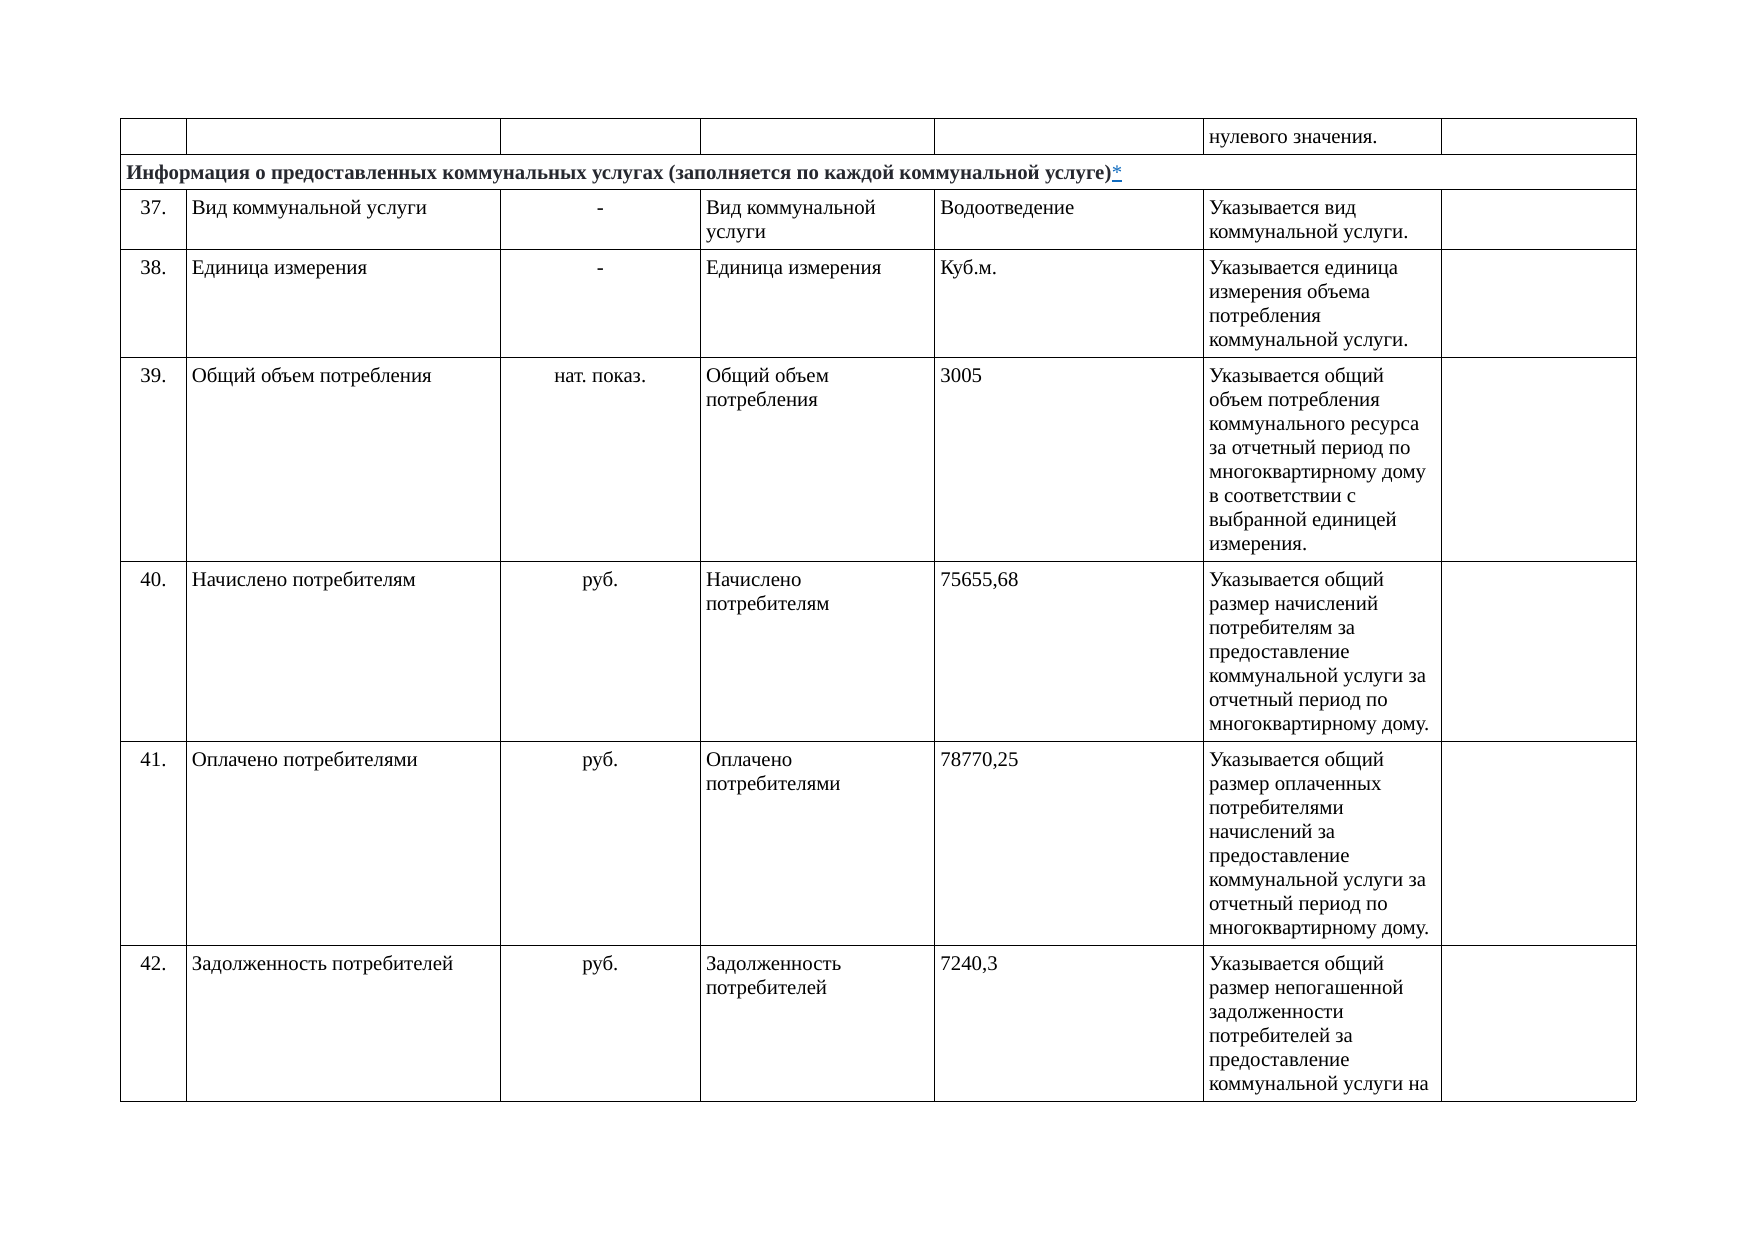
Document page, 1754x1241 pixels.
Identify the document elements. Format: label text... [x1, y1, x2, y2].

table_cell [121, 119, 186, 154]
table_cell нулевого значения. [1204, 119, 1441, 154]
table_cell [501, 119, 700, 154]
table_cell 42. [121, 946, 186, 1101]
table_cell Вид коммунальной услуги [701, 190, 934, 249]
table_cell Указывается вид коммунальной услуги. [1204, 190, 1441, 249]
table_cell [1442, 190, 1636, 249]
table_cell руб. [501, 562, 700, 741]
table_cell 3005 [935, 358, 1203, 561]
table_cell Указывается общий размер непогашенной задолженности потребителей за предоставление коммунальной услуги на [1204, 946, 1441, 1101]
table_cell 78770,25 [935, 742, 1203, 945]
table_cell 7240,3 [935, 946, 1203, 1101]
table_cell 40. [121, 562, 186, 741]
table_cell руб. [501, 946, 700, 1101]
table_cell Единица измерения [187, 250, 500, 357]
table_cell [701, 119, 934, 154]
table_cell - [501, 190, 700, 249]
table_cell Оплачено потребителями [701, 742, 934, 945]
table_cell Задолженность потребителей [701, 946, 934, 1101]
table_cell 41. [121, 742, 186, 945]
table_cell Указывается общий размер оплаченных потребителями начислений за предоставление коммунальной услуги за отчетный период по многоквартирному дому. [1204, 742, 1441, 945]
table_cell 75655,68 [935, 562, 1203, 741]
table_cell Оплачено потребителями [187, 742, 500, 945]
table_cell 37. [121, 190, 186, 249]
table_cell руб. [501, 742, 700, 945]
table_cell Куб.м. [935, 250, 1203, 357]
table_cell 38. [121, 250, 186, 357]
table_cell Задолженность потребителей [187, 946, 500, 1101]
table_cell Указывается общий размер начислений потребителям за предоставление коммунальной услуги за отчетный период по многоквартирному дому. [1204, 562, 1441, 741]
table_cell 39. [121, 358, 186, 561]
table_cell Вид коммунальной услуги [187, 190, 500, 249]
table_cell Единица измерения [701, 250, 934, 357]
table_cell Общий объем потребления [187, 358, 500, 561]
table_cell Начислено потребителям [187, 562, 500, 741]
table_cell [1442, 742, 1636, 945]
table_cell Начислено потребителям [701, 562, 934, 741]
table_cell [935, 119, 1203, 154]
table_cell нат. показ. [501, 358, 700, 561]
table_cell [1442, 946, 1636, 1101]
table_cell Информация о предоставленных коммунальных услугах (заполняется по каждой коммунальной услуге)* [121, 155, 1636, 189]
table_cell [1442, 250, 1636, 357]
table_cell Указывается общий объем потребления коммунального ресурса за отчетный период по многоквартирному дому в соответствии с выбранной единицей измерения. [1204, 358, 1441, 561]
table_cell Водоотведение [935, 190, 1203, 249]
table_cell [1442, 358, 1636, 561]
table_cell - [501, 250, 700, 357]
table_cell [1442, 562, 1636, 741]
table_cell Указывается единица измерения объема потребления коммунальной услуги. [1204, 250, 1441, 357]
table_cell [187, 119, 500, 154]
table_cell [1442, 119, 1636, 154]
table_cell Общий объем потребления [701, 358, 934, 561]
